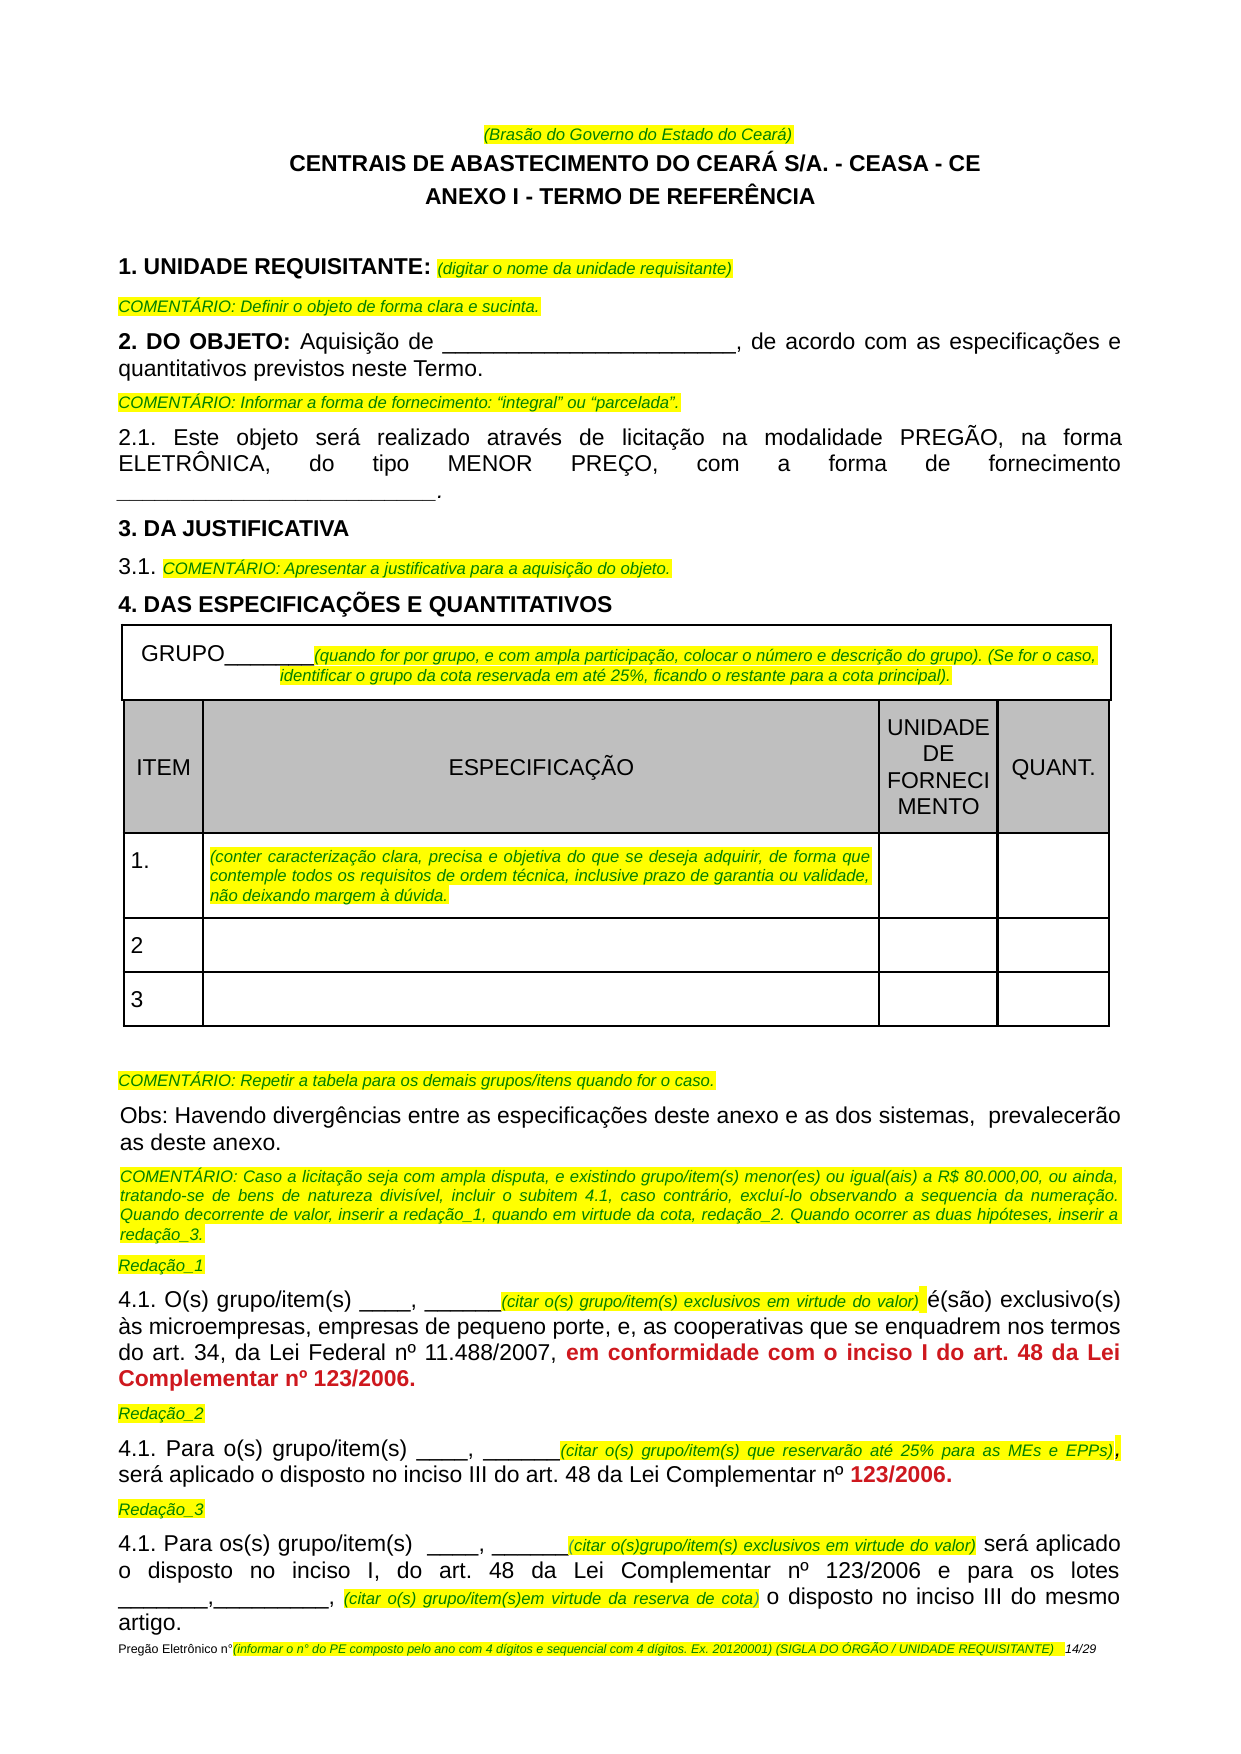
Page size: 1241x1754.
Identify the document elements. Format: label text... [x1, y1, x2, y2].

table_cell 3 [125, 973, 202, 1025]
table_cell [880, 919, 996, 971]
table_cell [880, 834, 996, 917]
text 4.1. Para o(s) grupo/item(s) ____, ______(citar o(s) grupo/item(s) que reservarão até 25% para as MEs e EPPs), será aplicado o disposto no inciso III do art. 48 da Lei Complementar nº 123/2006. [118, 1435, 1121, 1487]
text Obs: Havendo divergências entre as especificações deste anexo e as dos sistemas, prevalecerão as deste anexo. [119, 1102, 1122, 1155]
text 4.1. O(s) grupo/item(s) ____, ______(citar o(s) grupo/item(s) exclusivos em virtude do valor) é(são) exclusivo(s) às microempresas, empresas de pequeno porte, e, as cooperativas que se enquadrem nos termos do art. 34, da Lei Federal nº 11.488/2007, em conformidade com o inciso I do art. 48 da Lei Complementar nº 123/2006. [118, 1286, 1121, 1392]
table_cell [880, 973, 996, 1025]
table_cell [999, 919, 1108, 971]
text 1. UNIDADE REQUISITANTE: (digitar o nome da unidade requisitante) [118, 253, 1122, 279]
text 3.1. COMENTÁRIO: Apresentar a justificativa para a aquisição do objeto. [118, 553, 1122, 579]
text 4. DAS ESPECIFICAÇÕES E QUANTITATIVOS [118, 591, 1122, 618]
table_cell [204, 919, 878, 971]
text 4.1. Para os(s) grupo/item(s) ____, ______(citar o(s)grupo/item(s) exclusivos em virtude do valor) será aplicado o disposto no inciso I, do art. 48 da Lei Complementar nº 123/2006 e para os lotes _______,_________, (citar o(s) grupo/item(s)em virtude da reserva de cota) o disposto no inciso III do mesmo artigo. [118, 1530, 1121, 1636]
text 2.1. Este objeto será realizado através de licitação na modalidade PREGÃO, na forma ELETRÔNICA, do tipo MENOR PREÇO, com a forma de fornecimento _________________________. [118, 424, 1122, 503]
text COMENTÁRIO: Caso a licitação seja com ampla disputa, e existindo grupo/item(s) menor(es) ou igual(ais) a R$ 80.000,00, ou ainda, tratando-se de bens de natureza divisível, incluir o subitem 4.1, caso contrário, excluí-lo observando a sequencia da numeração. Quando decorrente de valor, inserir a redação_1, quando em virtude da cota, redação_2. Quando ocorrer as duas hipóteses, inserir a redação_3. [120, 1167, 1122, 1243]
text ANEXO I - TERMO DE REFERÊNCIA [118, 183, 1122, 209]
text Redação_2 [118, 1404, 1121, 1423]
table_cell 1. [125, 834, 202, 917]
table_header ESPECIFICAÇÃO [204, 701, 878, 832]
text Redação_3 [118, 1499, 1121, 1518]
text COMENTÁRIO: Informar a forma de fornecimento: “integral” ou “parcelada”. [118, 393, 1122, 412]
text Redação_1 [118, 1255, 1121, 1274]
text 2. DO OBJETO: Aquisição de _______________________, de acordo com as especificações e quantitativos previstos neste Termo. [118, 328, 1122, 381]
table_cell [999, 834, 1108, 917]
table_cell [999, 973, 1108, 1025]
table_header UNIDADE DE FORNECIMENTO [880, 701, 996, 832]
text COMENTÁRIO: Repetir a tabela para os demais grupos/itens quando for o caso. [118, 1071, 1122, 1090]
table_cell (conter caracterização clara, precisa e objetiva do que se deseja adquirir, de forma que contemple todos os requisitos de ordem técnica, inclusive prazo de garantia ou validade, não deixando margem à dúvida. [204, 834, 878, 917]
table_header QUANT. [999, 701, 1108, 832]
table_header ITEM [125, 701, 202, 832]
text 3. DA JUSTIFICATIVA [118, 515, 1122, 541]
table_header GRUPO_______(quando for por grupo, e com ampla participação, colocar o número e descrição do grupo). (Se for o caso, identificar o grupo da cota reservada em até 25%, ficando o restante para a cota principal). [123, 626, 1110, 699]
text COMENTÁRIO: Definir o objeto de forma clara e sucinta. [118, 297, 1122, 316]
table_cell 2 [125, 919, 202, 971]
table_cell [204, 973, 878, 1025]
